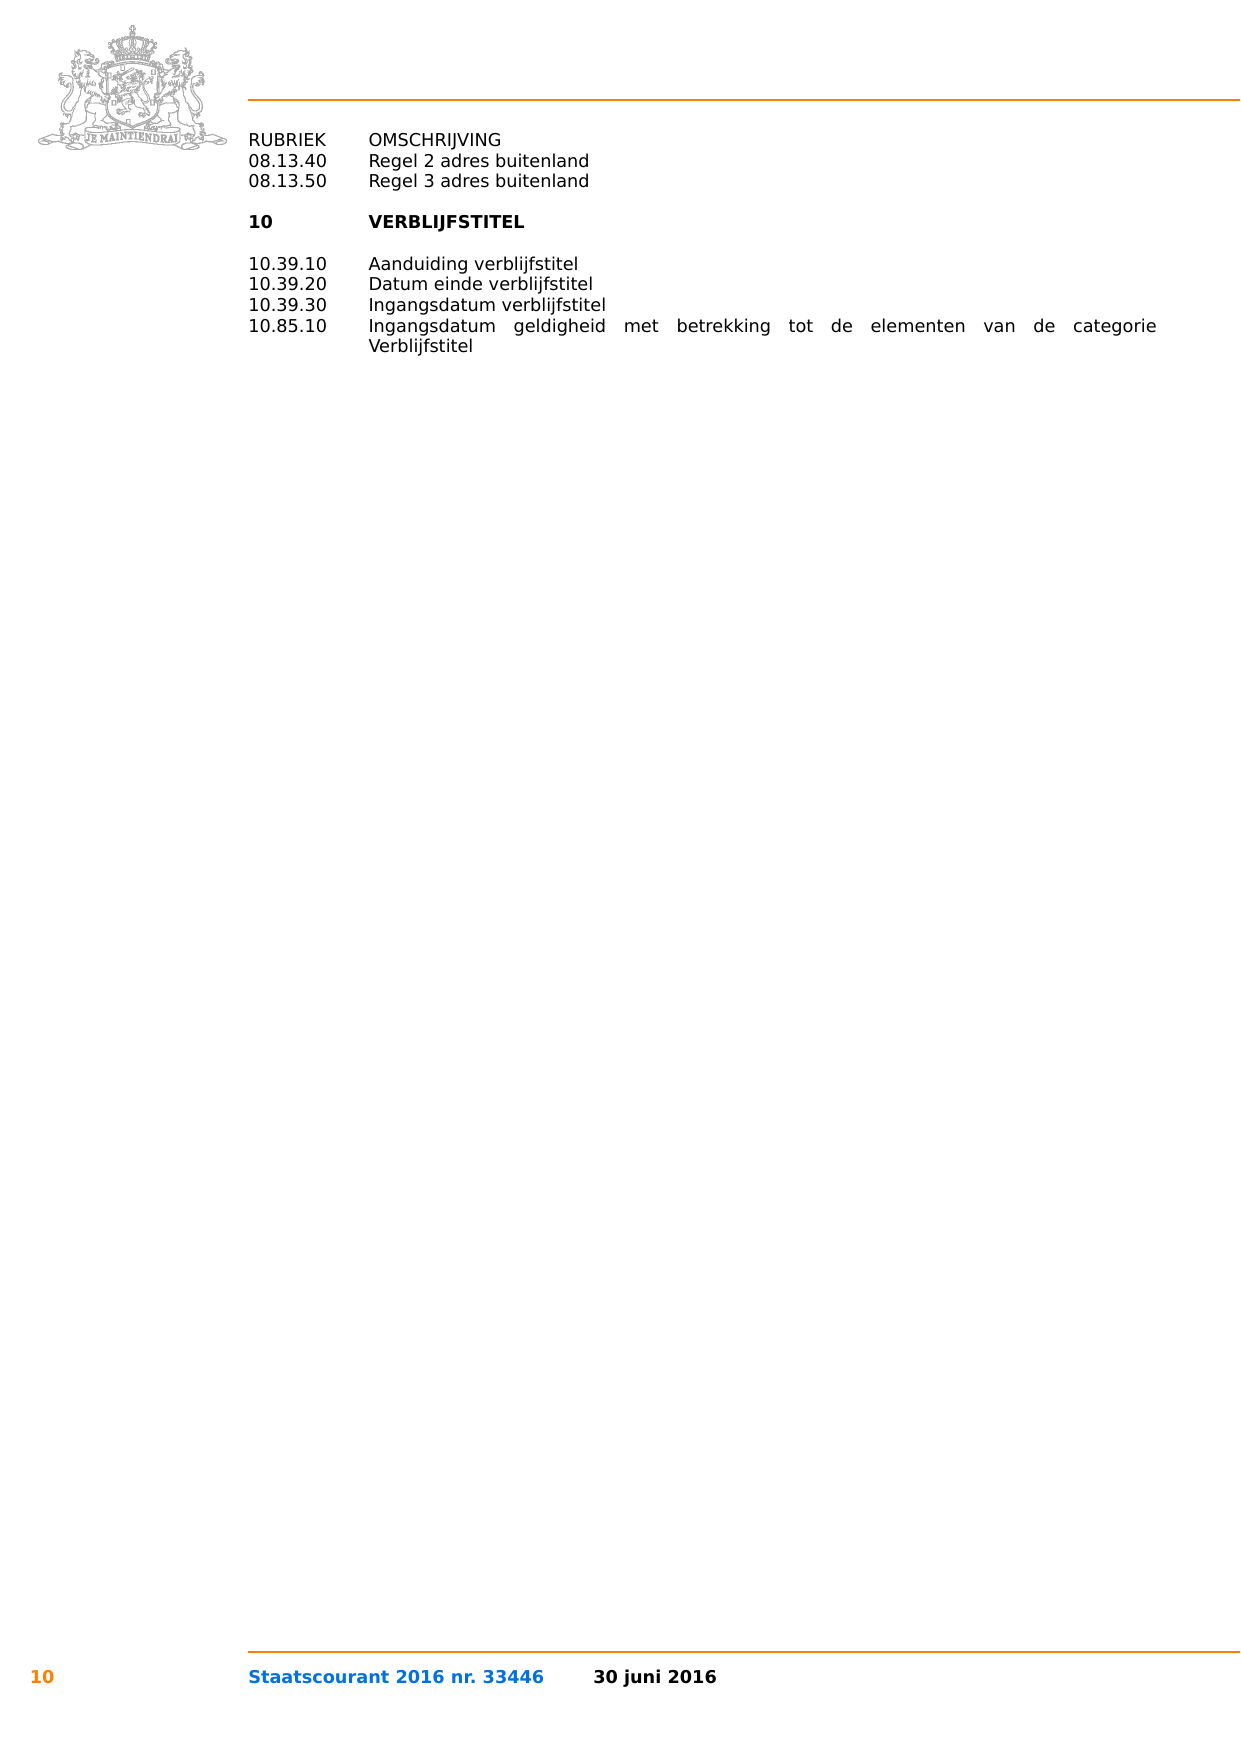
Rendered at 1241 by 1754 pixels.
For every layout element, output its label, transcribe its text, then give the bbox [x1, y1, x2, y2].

table_cell [363, 233, 1163, 254]
table_cell Regel 2 adres buitenland [363, 151, 1163, 171]
table_cell [248, 192, 362, 212]
picture [38, 25, 227, 150]
table_cell [363, 192, 1163, 212]
table_cell [248, 233, 362, 254]
table_cell 10.39.20 [248, 274, 362, 295]
table_cell 10 [248, 213, 362, 233]
table_cell Ingangsdatum verblijfstitel [363, 295, 1163, 316]
table_cell Aanduiding verblijfstitel [363, 254, 1163, 274]
table_cell 10.85.10 [248, 316, 362, 357]
table_cell Datum einde verblijfstitel [363, 274, 1163, 295]
table_cell 08.13.50 [248, 171, 362, 192]
table_cell 10.39.30 [248, 295, 362, 316]
table_header OMSCHRIJVING [363, 130, 1163, 151]
table_cell VERBLIJFSTITEL [363, 213, 1163, 233]
table_cell 10.39.10 [248, 254, 362, 274]
table_cell Ingangsdatum geldigheid met betrekking tot de elementen van de categorie Verblijfstitel [363, 316, 1163, 357]
table_header RUBRIEK [248, 130, 362, 151]
table_cell Regel 3 adres buitenland [363, 171, 1163, 192]
table_cell 08.13.40 [248, 151, 362, 171]
